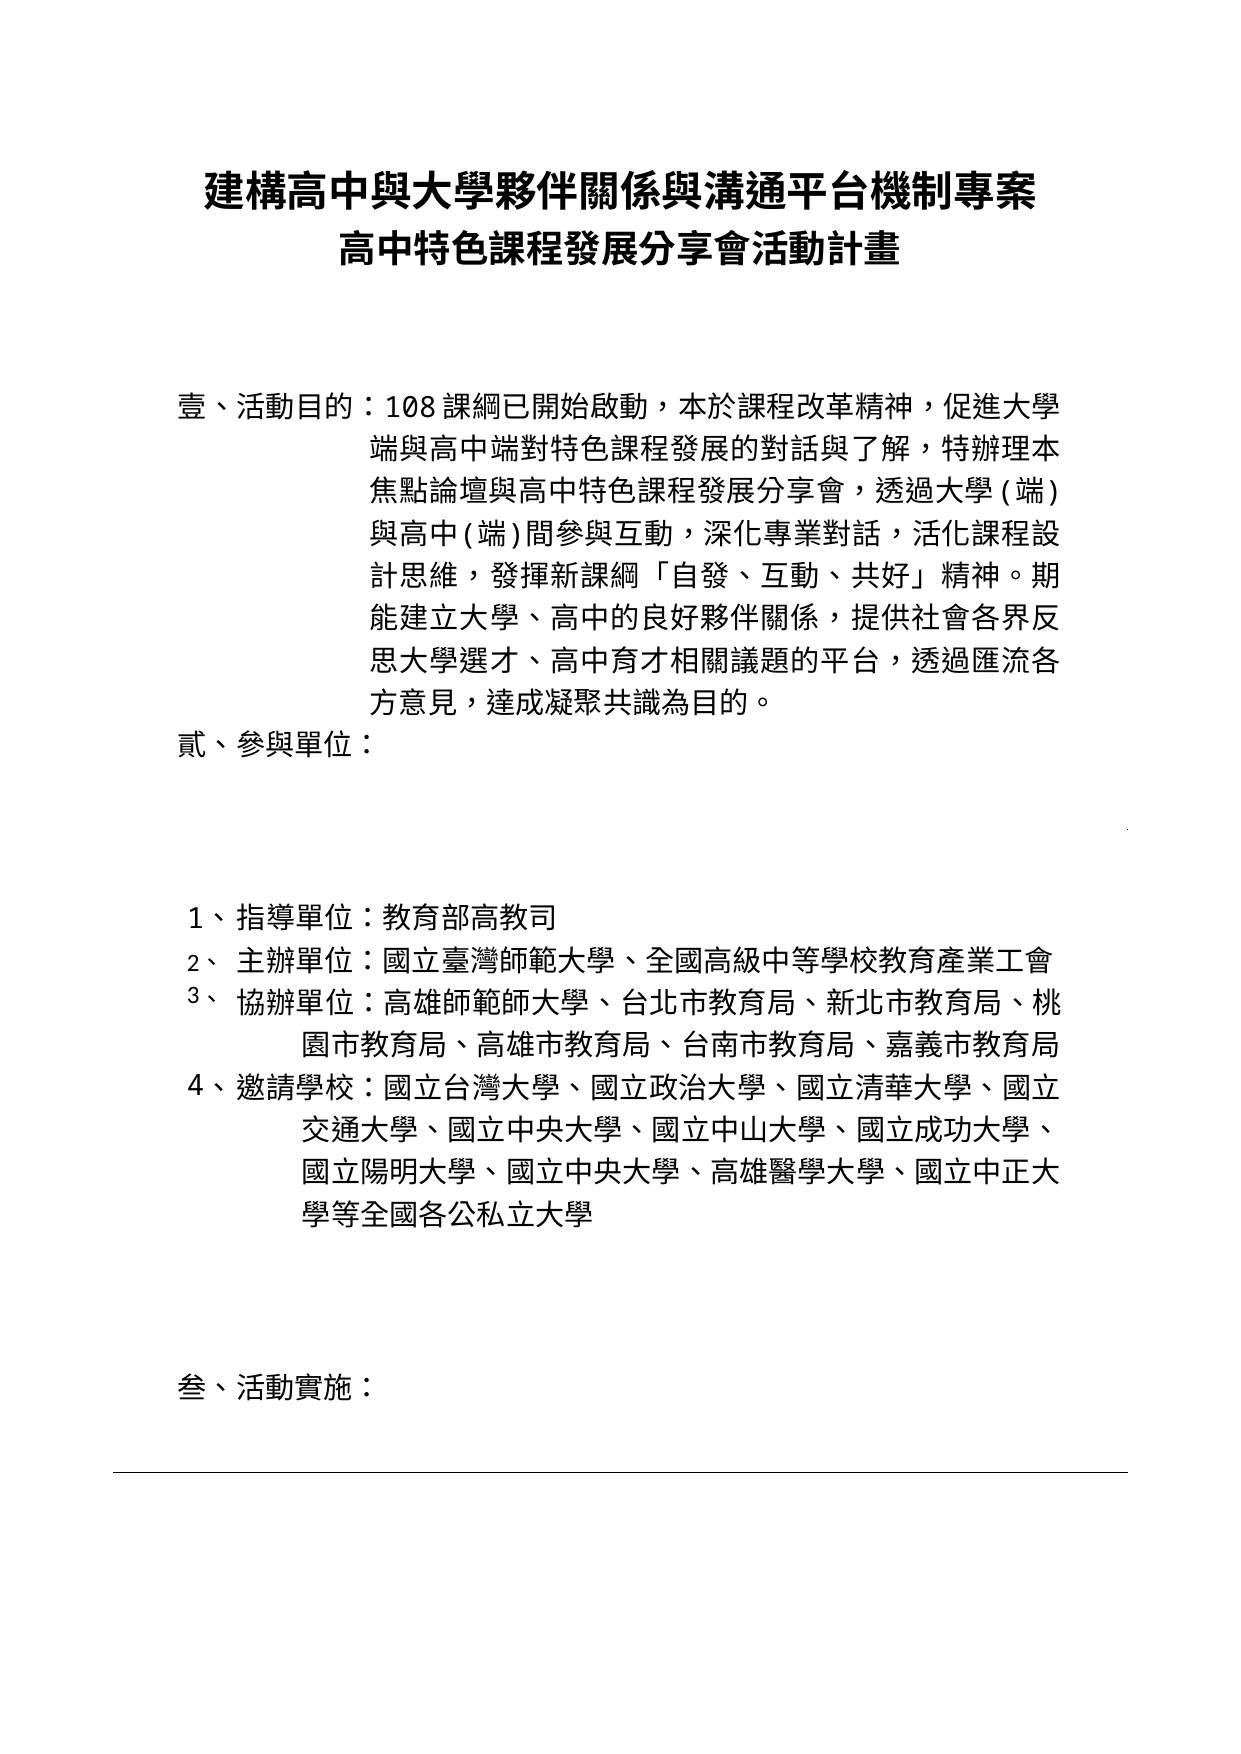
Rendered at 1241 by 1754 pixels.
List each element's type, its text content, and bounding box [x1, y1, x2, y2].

text 高中特色課程發展分享會活動計畫 [112, 218, 1128, 273]
list 主辦單位：國立臺灣師範大學、全國高級中等學校教育產業工會 [123, 872, 1127, 914]
list 邀請學校：國立台灣大學、國立政治大學、國立清華大學、國立交通大學、國立中央大學、國立中山大學、國立成功大學、國立陽明大學、國立中央大學、高雄醫學大學、國立中正大學等全國各公私立大學 [123, 999, 1127, 1298]
text 壹、活動目的：108課綱已開始啟動，本於課程改革精神，促進大學端與高中端對特色課程發展的對話與了解，特辦理本焦點論壇與高中特色課程發展分享會，透過大學(端)與高中(端)間參與互動，深化專業對話，活化課程設計思維，發揮新課綱「自發、互動、共好」精神。期能建立大學、高中的良好夥伴關係，提供社會各界反思大學選才、高中育才相關議題的平台，透過匯流各方意見，達成凝聚共識為目的。 [113, 319, 1127, 657]
text 建構高中與大學夥伴關係與溝通平台機制專案 [112, 158, 1128, 218]
text 叁、活動實施： [113, 1300, 1127, 1471]
list 指導單位：教育部高教司 [123, 831, 1127, 872]
text 貳、參與單位： [113, 657, 1127, 829]
list 協辦單位：高雄師範師大學、台北市教育局、新北市教育局、桃園市教育局、高雄市教育局、台南市教育局、嘉義市教育局 [123, 914, 1127, 999]
